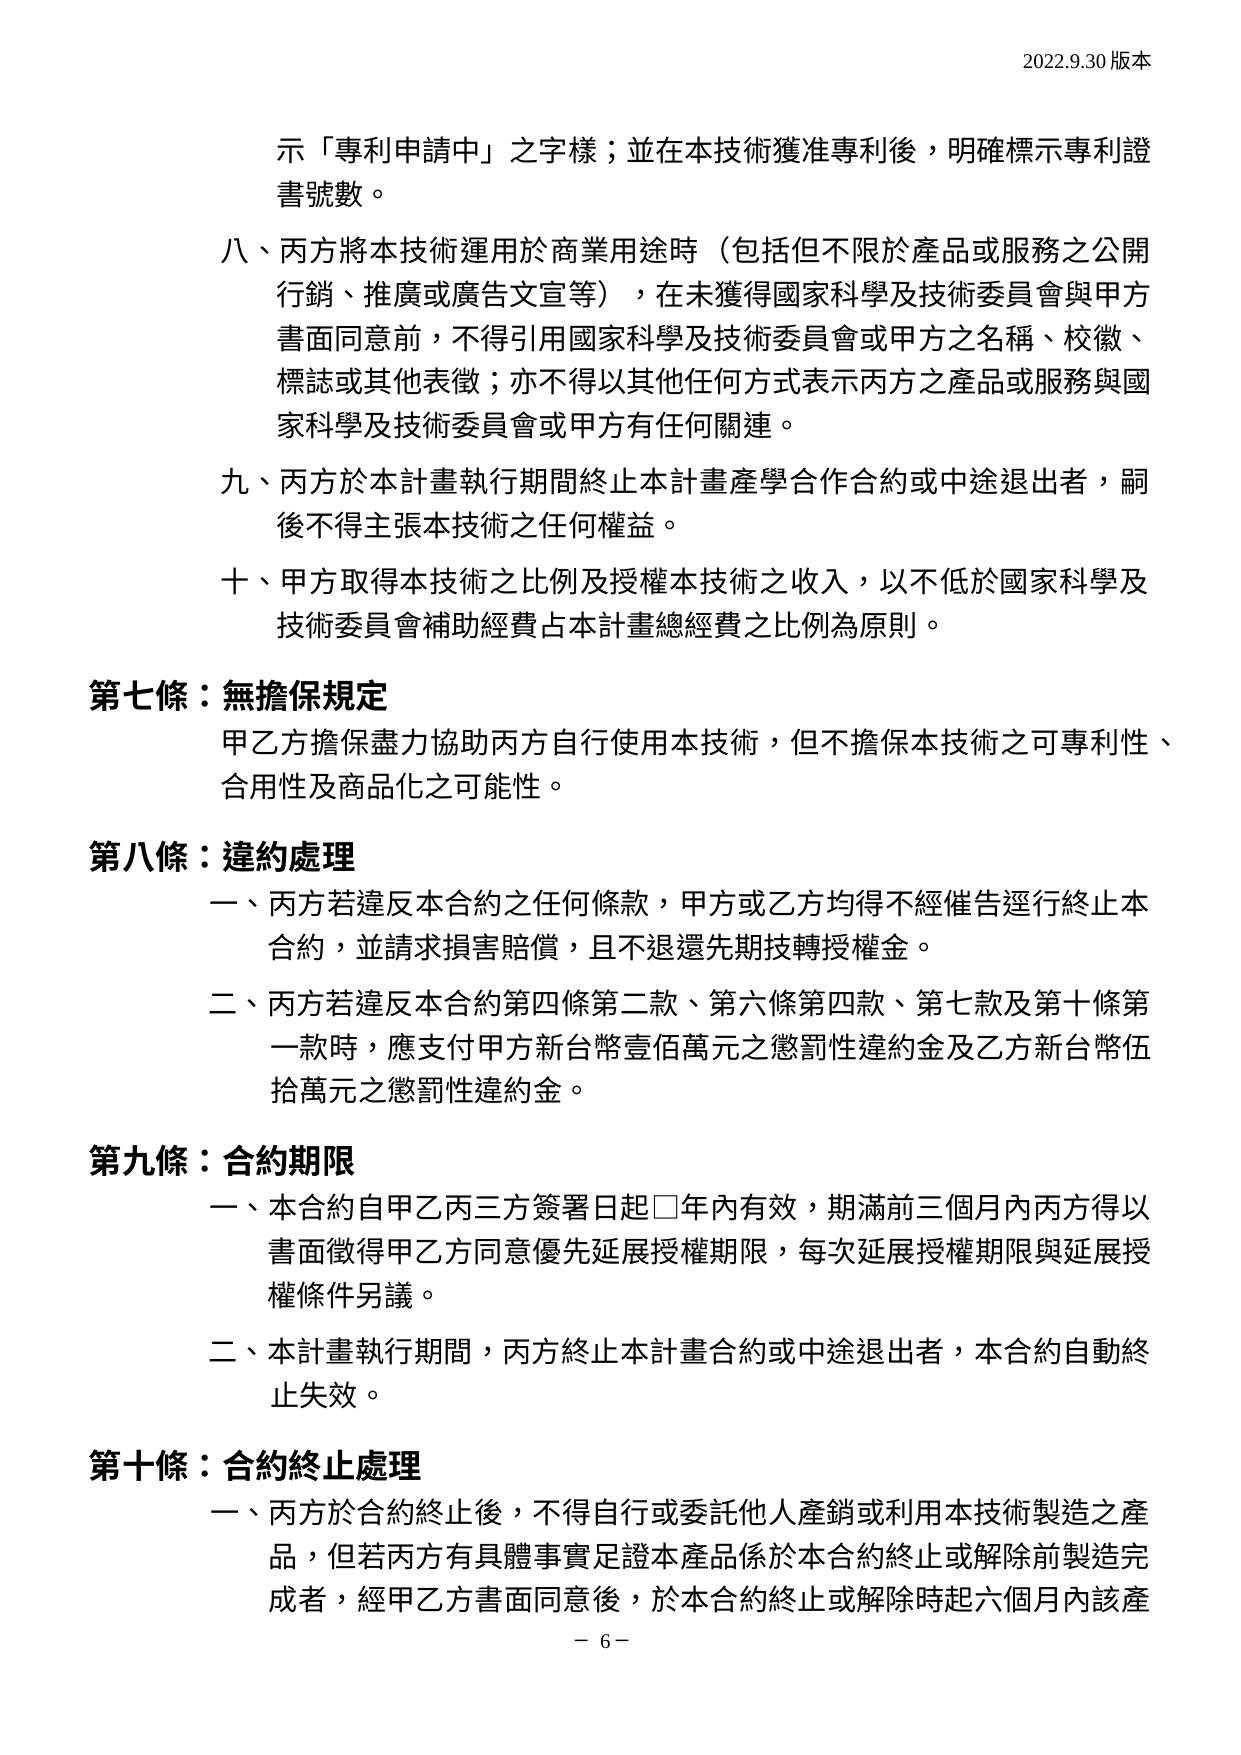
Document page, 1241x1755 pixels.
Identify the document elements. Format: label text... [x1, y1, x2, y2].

text 七、丙方實施本技術製造銷售授權產品，應遵守相關法令並依授權地區之有關法律為適當之標示。本技術若已申請專利，但尚未獲准專利前，丙方同意在其應用本技術所製造之授權產品或在其包裝容器上明確標示「專利申請中」之字樣；並在本技術獲准專利後，明確標示專利證書號數。 [220, 126, 1152, 214]
text 第十條：合約終止處理 [89, 1440, 1152, 1488]
text 二、本計畫執行期間，丙方終止本計畫合約或中途退出者，本合約自動終止失效。 [208, 1327, 1152, 1415]
text 第九條：合約期限 [89, 1135, 1152, 1183]
text 一、丙方於合約終止後，不得自行或委託他人產銷或利用本技術製造之產品，但若丙方有具體事實足證本產品係於本合約終止或解除前製造完成者，經甲乙方書面同意後，於本合約終止或解除時起六個月內該產 [210, 1488, 1152, 1619]
text 第八條：違約處理 [89, 831, 1152, 879]
text 甲乙方擔保盡力協助丙方自行使用本技術，但不擔保本技術之可專利性、合用性及商品化之可能性。 [220, 718, 1152, 806]
text 九、丙方於本計畫執行期間終止本計畫產學合作合約或中途退出者，嗣後不得主張本技術之任何權益。 [220, 458, 1152, 545]
text 十、甲方取得本技術之比例及授權本技術之收入，以不低於國家科學及技術委員會補助經費占本計畫總經費之比例為原則。 [220, 558, 1152, 645]
text 一、本合約自甲乙丙三方簽署日起□年內有效，期滿前三個月內丙方得以書面徵得甲乙方同意優先延展授權期限，每次延展授權期限與延展授權條件另議。 [209, 1183, 1152, 1315]
text 第七條：無擔保規定 [89, 670, 1152, 718]
text 二、丙方若違反本合約第四條第二款、第六條第四款、第七款及第十條第一款時，應支付甲方新台幣壹佰萬元之懲罰性違約金及乙方新台幣伍拾萬元之懲罰性違約金。 [208, 979, 1152, 1110]
text 八、丙方將本技術運用於商業用途時（包括但不限於產品或服務之公開行銷、推廣或廣告文宣等），在未獲得國家科學及技術委員會與甲方書面同意前，不得引用國家科學及技術委員會或甲方之名稱、校徽、標誌或其他表徵；亦不得以其他任何方式表示丙方之產品或服務與國家科學及技術委員會或甲方有任何關連。 [220, 226, 1152, 445]
text 一、丙方若違反本合約之任何條款，甲方或乙方均得不經催告逕行終止本合約，並請求損害賠償，且不退還先期技轉授權金。 [209, 879, 1152, 967]
